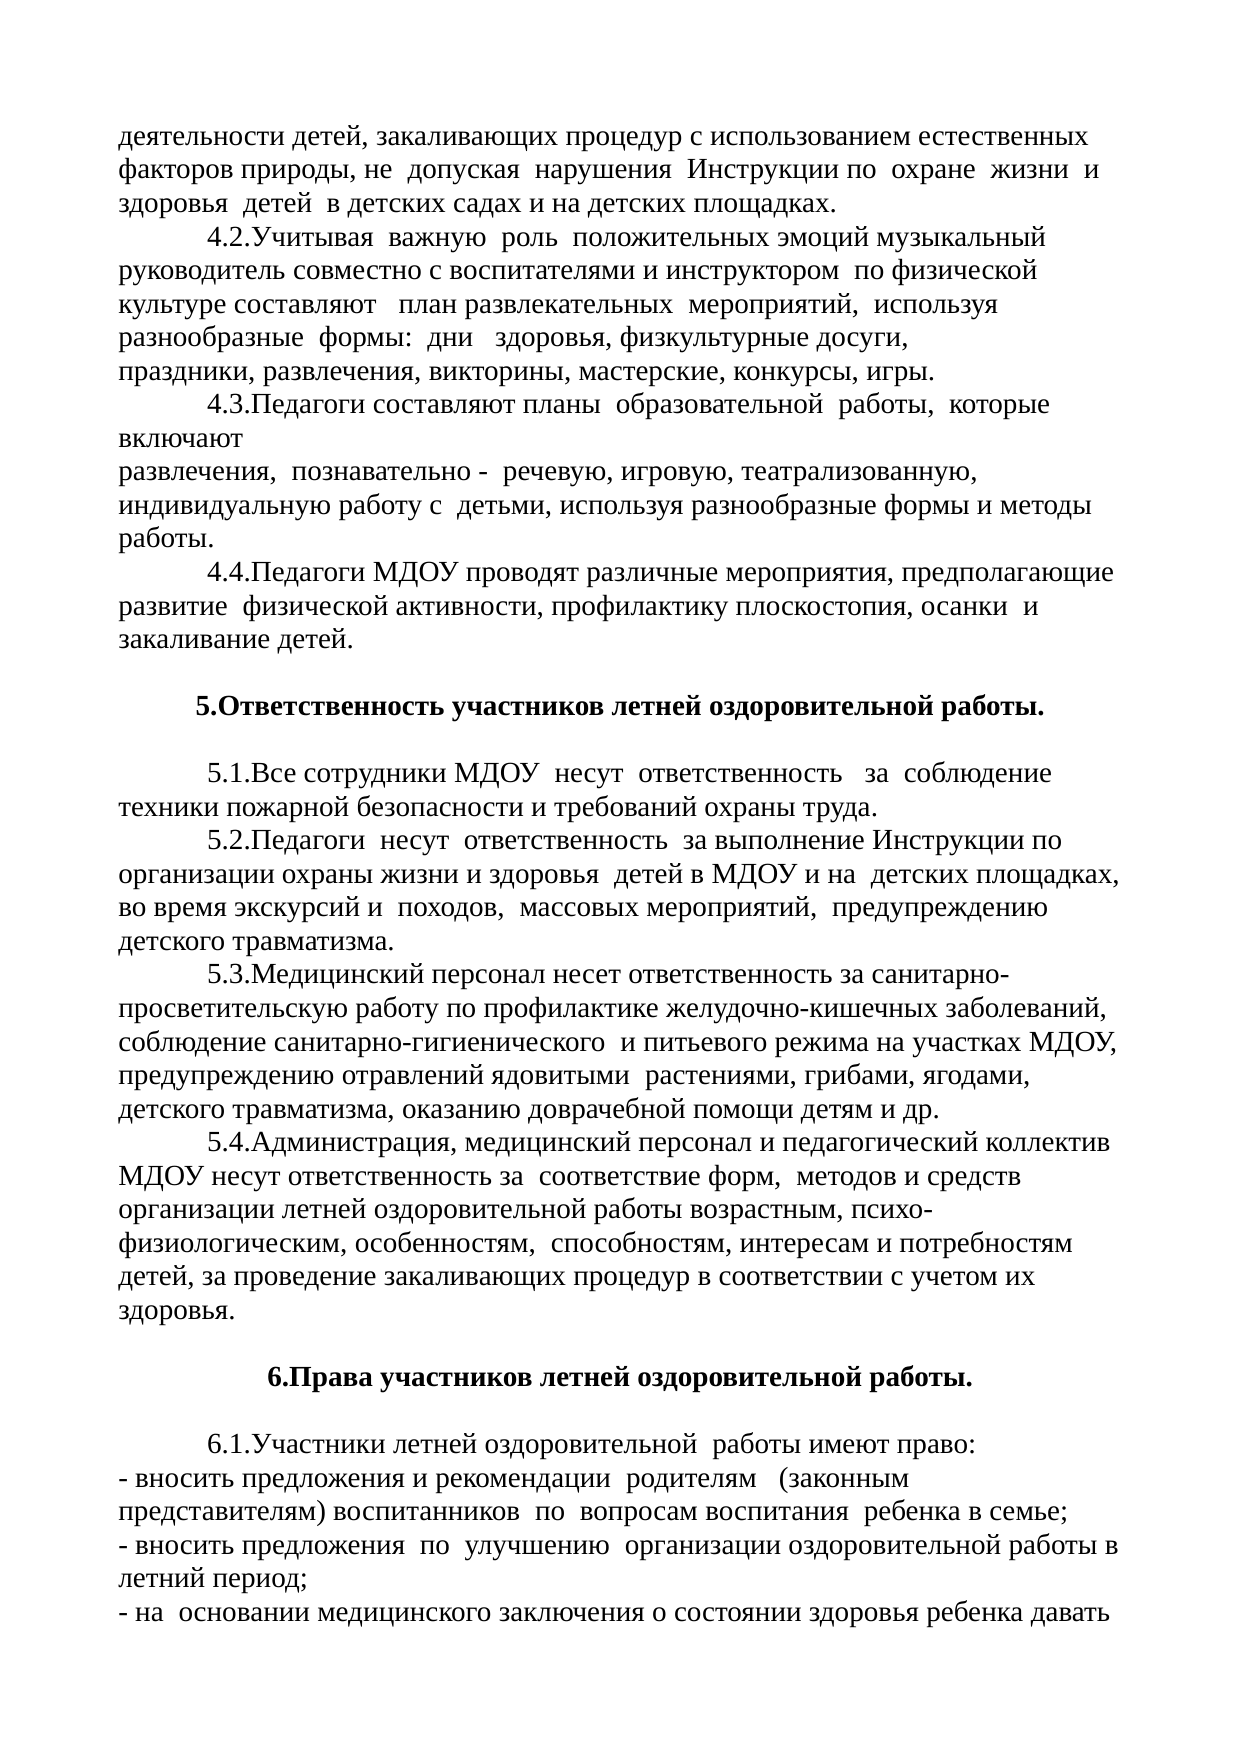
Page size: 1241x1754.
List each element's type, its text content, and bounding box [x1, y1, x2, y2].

text - вносить предложения по улучшению организации оздоровительной работы в летний период; [118, 1527, 1122, 1594]
text 4.3.Педагоги составляют планы образовательной работы, которые включают [118, 386, 1122, 453]
list Права участников летней оздоровительной работы. [118, 1359, 1122, 1393]
text развлечения, познавательно - речевую, игровую, театрализованную, индивидуальную работу с детьми, используя разнообразные формы и методы работы. [118, 453, 1122, 554]
text - вносить предложения и рекомендации родителям (законным представителям) воспитанников по вопросам воспитания ребенка в семье; [118, 1460, 1122, 1527]
text 4.4.Педагоги МДОУ проводят различные мероприятия, предполагающие развитие физической активности, профилактику плоскостопия, осанки и закаливание детей. [118, 554, 1122, 655]
text праздники, развлечения, викторины, мастерские, конкурсы, игры. [118, 353, 1122, 386]
text 5.3.Медицинский персонал несет ответственность за санитарно-просветительскую работу по профилактике желудочно-кишечных заболеваний, соблюдение санитарно-гигиенического и питьевого режима на участках МДОУ, предупреждению отравлений ядовитыми растениями, грибами, ягодами, детского травматизма, оказанию доврачебной помощи детям и др. [118, 957, 1122, 1124]
text 4.2.Учитывая важную роль положительных эмоций музыкальный руководитель совместно с воспитателями и инструктором по физической культуре составляют план развлекательных мероприятий, используя разнообразные формы: дни здоровья, физкультурные досуги, [118, 219, 1122, 353]
text - на основании медицинского заключения о состоянии здоровья ребенка давать [118, 1594, 1122, 1627]
list Ответственность участников летней оздоровительной работы. [118, 688, 1122, 722]
text 5.1.Все сотрудники МДОУ несут ответственность за соблюдение техники пожарной безопасности и требований охраны труда. [118, 755, 1122, 822]
text 5.4.Администрация, медицинский персонал и педагогический коллектив МДОУ несут ответственность за соответствие форм, методов и средств организации летней оздоровительной работы возрастным, психо-физиологическим, особенностям, способностям, интересам и потребностям детей, за проведение закаливающих процедур в соответствии с учетом их здоровья. [118, 1124, 1122, 1326]
text деятельности детей, закаливающих процедур с использованием естественных факторов природы, не допуская нарушения Инструкции по охране жизни и здоровья детей в детских садах и на детских площадках. [118, 118, 1122, 219]
text 6.1.Участники летней оздоровительной работы имеют право: [118, 1426, 1122, 1460]
text 5.2.Педагоги несут ответственность за выполнение Инструкции по организации охраны жизни и здоровья детей в МДОУ и на детских площадках, во время экскурсий и походов, массовых мероприятий, предупреждению детского травматизма. [118, 822, 1122, 957]
